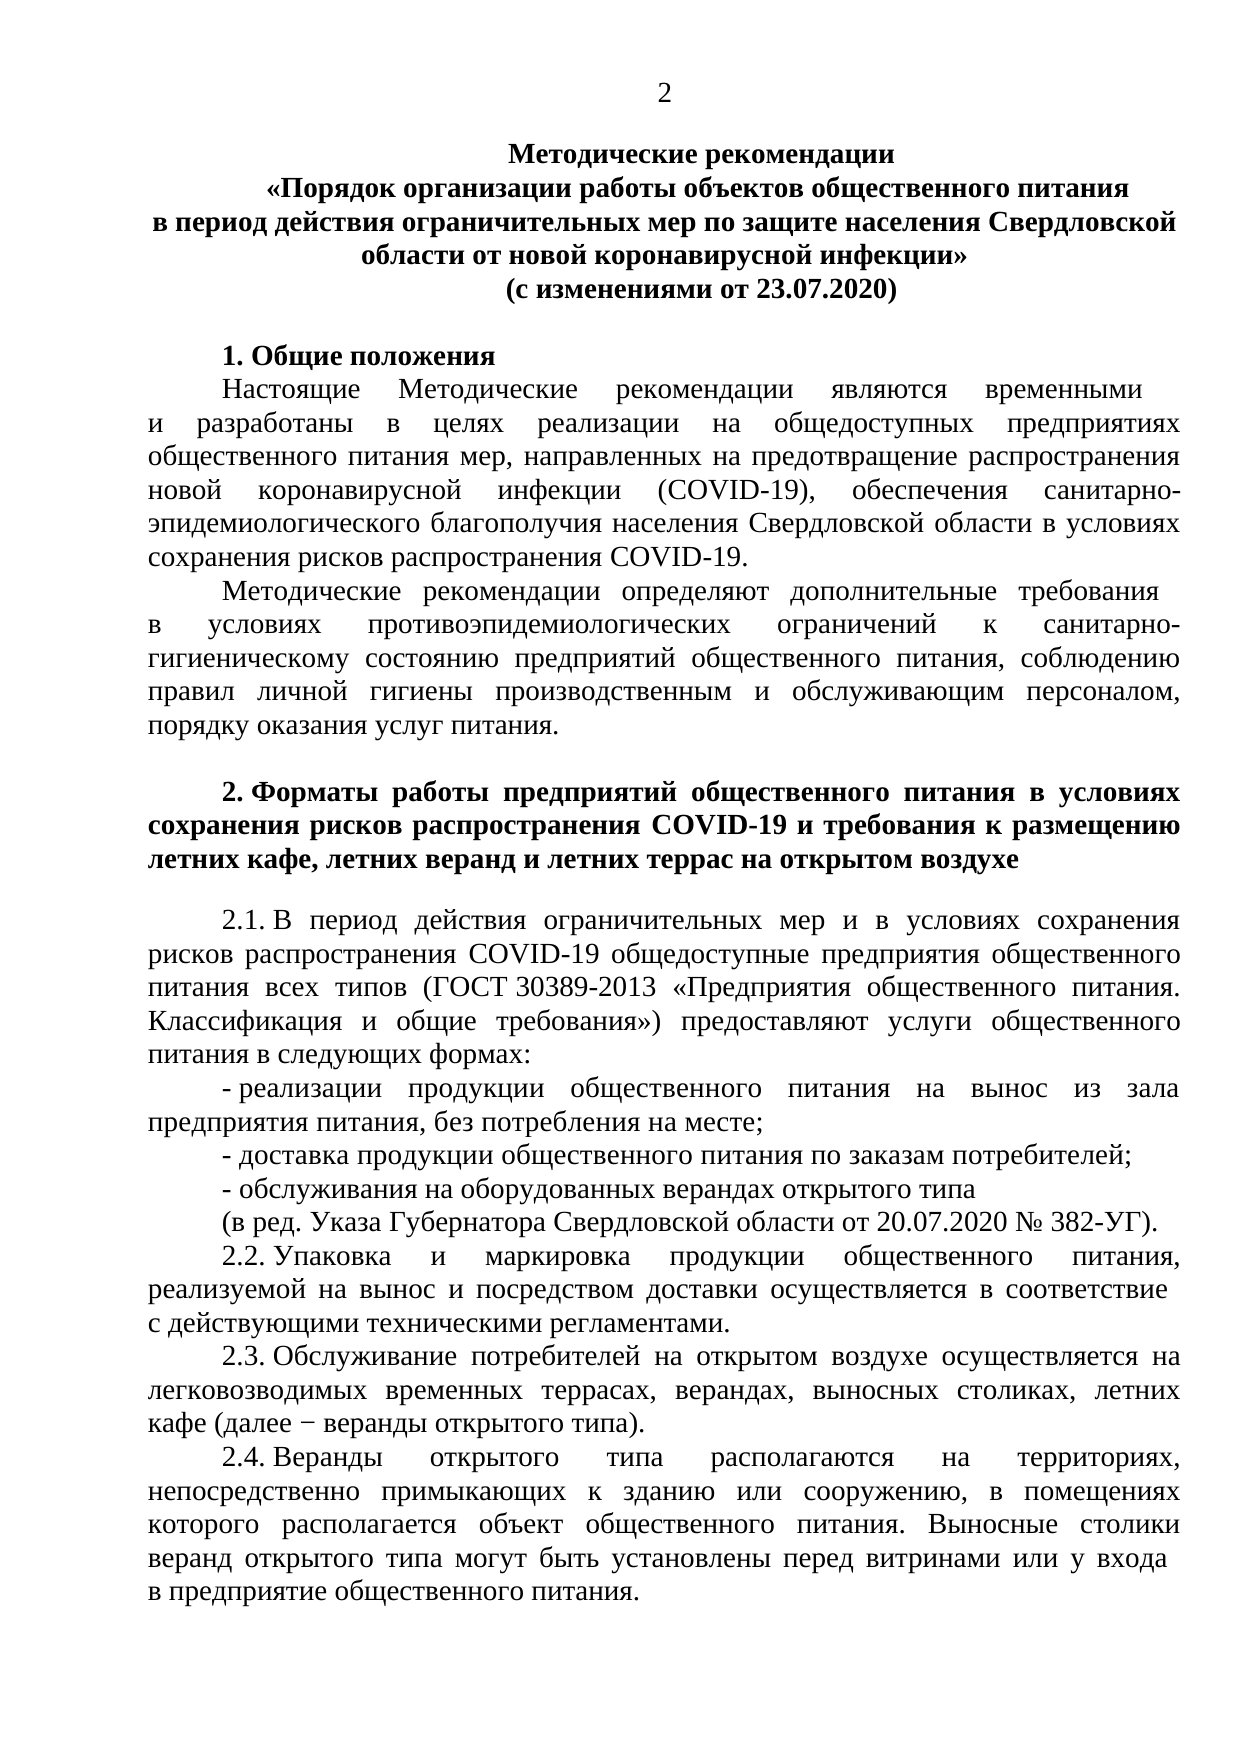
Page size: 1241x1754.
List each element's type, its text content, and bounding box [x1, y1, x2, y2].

text Настоящие Методические рекомендации являются временными и разработаны в целях реализации на общедоступных предприятиях общественного питания мер, направленных на предотвращение распространения новой коронавирусной инфекции (COVID-19), обеспечения санитарно-эпидемиологического благополучия населения Свердловской области в условиях сохранения рисков распространения COVID-19. [148, 371, 1181, 573]
text (в ред. Указа Губернатора Свердловской области от 20.07.2020 № 382-УГ). [148, 1204, 1181, 1238]
text - доставка продукции общественного питания по заказам потребителей; [148, 1137, 1181, 1171]
text Методические рекомендации [148, 137, 1181, 170]
text - обслуживания на оборудованных верандах открытого типа [148, 1171, 1181, 1204]
text 2.1. В период действия ограничительных мер и в условиях сохранения рисков распространения COVID-19 общедоступные предприятия общественного питания всех типов (ГОСТ 30389-2013 «Предприятия общественного питания. Классификация и общие требования») предоставляют услуги общественного питания в следующих формах: [148, 902, 1181, 1070]
text - реализации продукции общественного питания на вынос из зала предприятия питания, без потребления на месте; [148, 1070, 1181, 1137]
text 2.3. Обслуживание потребителей на открытом воздухе осуществляется на легковозводимых временных террасах, верандах, выносных столиках, летних кафе (далее − веранды открытого типа). [148, 1338, 1181, 1439]
text 2.4. Веранды открытого типа располагаются на территориях, непосредственно примыкающих к зданию или сооружению, в помещениях которого располагается объект общественного питания. Выносные столики веранд открытого типа могут быть установлены перед витринами или у входа в предприятие общественного питания. [148, 1439, 1181, 1607]
text (с изменениями от 23.07.2020) [148, 271, 1181, 304]
text Методические рекомендации определяют дополнительные требования в условиях противоэпидемиологических ограничений к санитарно-гигиеническому состоянию предприятий общественного питания, соблюдению правил личной гигиены производственным и обслуживающим персоналом, порядку оказания услуг питания. [148, 573, 1181, 740]
text 1. Общие положения [148, 338, 1181, 371]
text 2. Форматы работы предприятий общественного питания в условиях сохранения рисков распространения COVID-19 и требования к размещению летних кафе, летних веранд и летних террас на открытом воздухе [148, 774, 1181, 874]
text 2.2. Упаковка и маркировка продукции общественного питания, реализуемой на вынос и посредством доставки осуществляется в соответствие с действующими техническими регламентами. [148, 1238, 1181, 1338]
text «Порядок организации работы объектов общественного питания в период действия ограничительных мер по защите населения Свердловской области от новой коронавирусной инфекции» [148, 170, 1181, 271]
